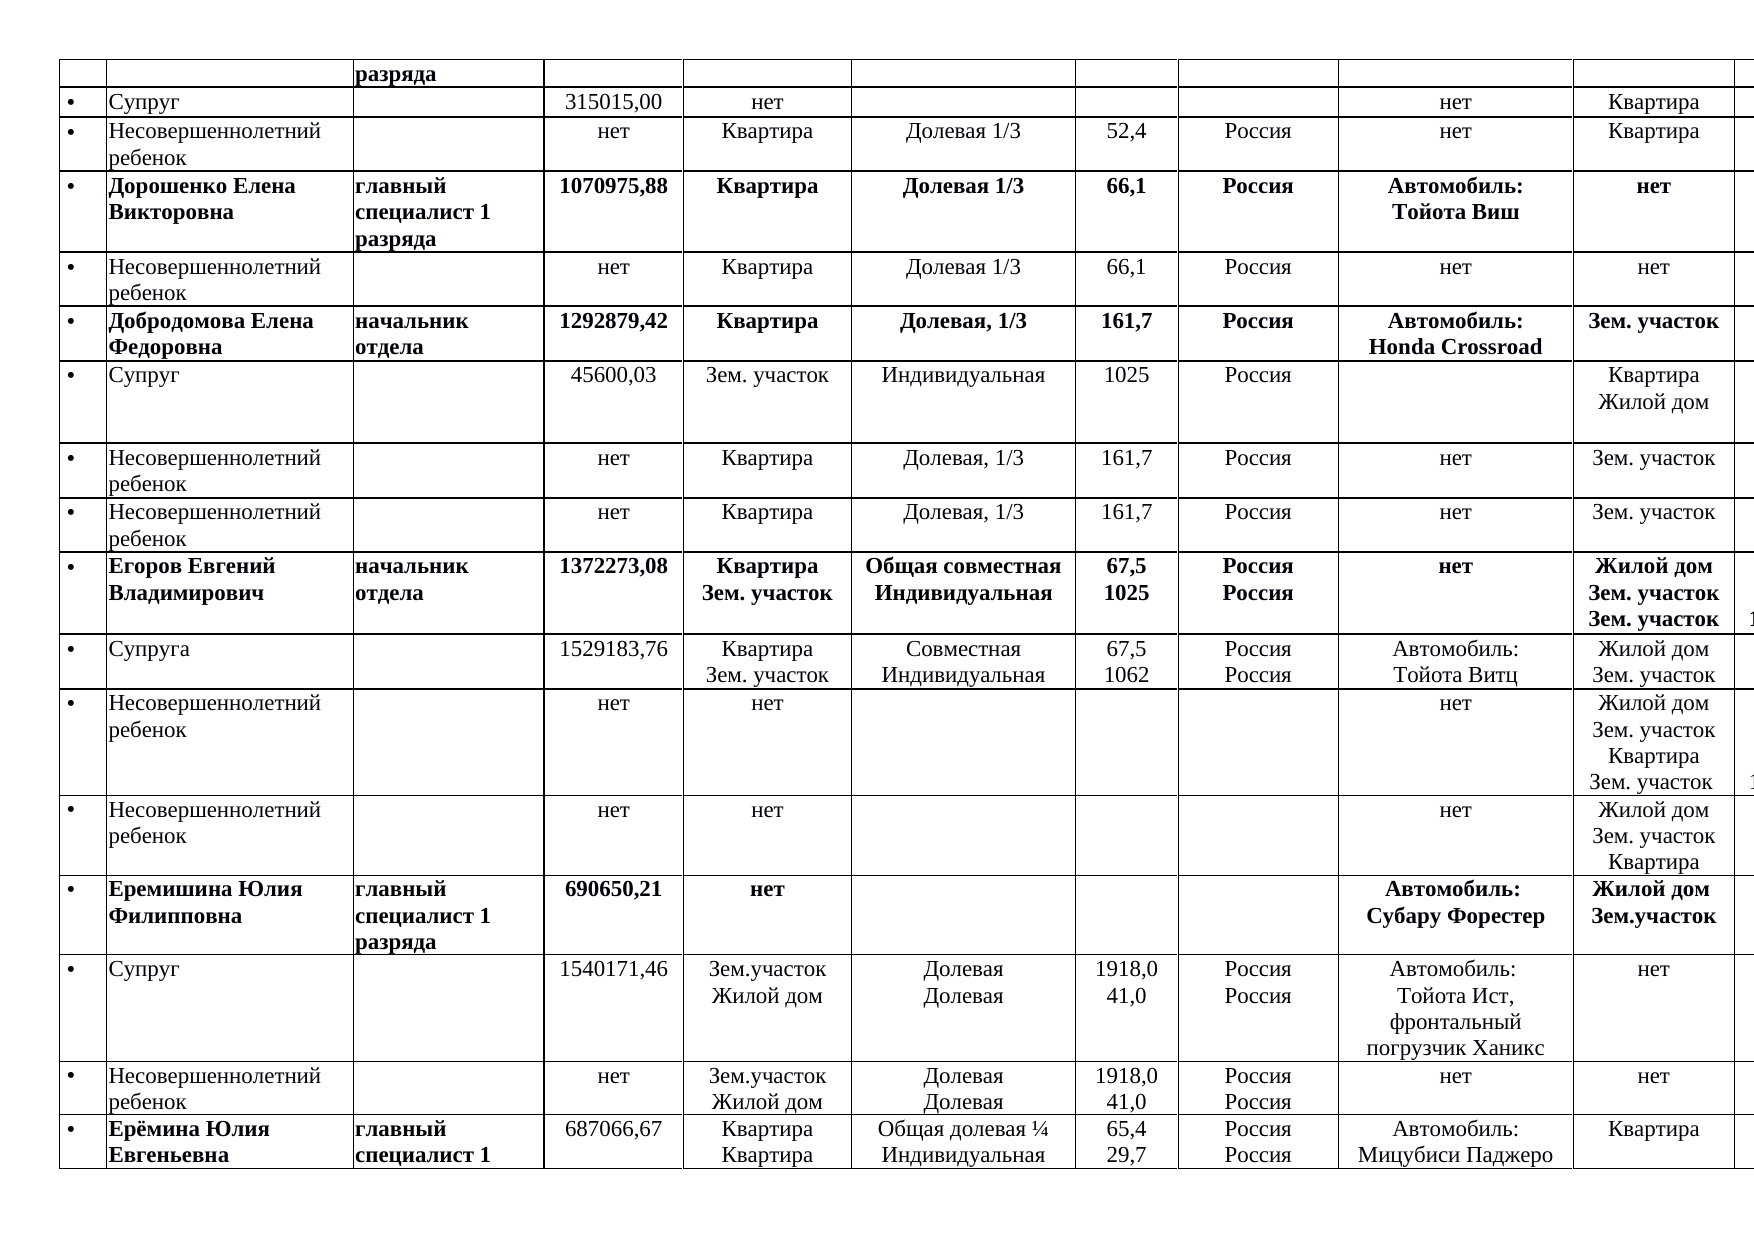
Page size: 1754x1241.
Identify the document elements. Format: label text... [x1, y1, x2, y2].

table_cell Россия [1179, 362, 1338, 442]
table_cell [852, 690, 1075, 795]
table_cell 52,4 [1076, 118, 1177, 170]
table_cell 69,1 652 67,5 19794,0 [1735, 690, 1754, 795]
table_cell [1339, 60, 1572, 86]
table_cell [545, 60, 682, 86]
table_cell Индивидуальная [852, 362, 1075, 442]
table_cell Зем. участок [684, 362, 851, 442]
table_cell [852, 876, 1075, 954]
table_cell нет [1339, 499, 1572, 551]
table_cell Долевая 1/3 [852, 118, 1075, 170]
table_cell нет [684, 796, 851, 875]
table_cell 30,2 [1735, 1115, 1754, 1168]
table_cell Жилой дом Зем. участок Зем. участок [1574, 553, 1734, 633]
table_cell [1179, 60, 1338, 86]
table_cell нет [1339, 88, 1572, 116]
table_cell Общая совместная Индивидуальная [852, 553, 1075, 633]
table_cell Долевая 1/3 [852, 172, 1075, 251]
table_cell Россия [1179, 444, 1338, 497]
table_cell [1735, 1062, 1754, 1114]
table_cell Супруга [107, 635, 353, 688]
table_cell нет [1339, 444, 1572, 497]
table_cell нет [684, 876, 851, 954]
table_cell [354, 690, 543, 795]
table_cell [852, 88, 1075, 116]
table_cell [60, 362, 106, 442]
table_cell [1339, 362, 1572, 442]
table_cell 1292879,42 [545, 307, 682, 360]
table_cell 45600,03 [545, 362, 682, 442]
table_cell нет [545, 499, 682, 551]
table_cell 1025 [1076, 362, 1177, 442]
table_cell 1025 [1735, 444, 1754, 497]
table_cell Несовершеннолетний ребенок [107, 499, 353, 551]
table_cell 1372273,08 [545, 553, 682, 633]
table_cell [1076, 796, 1177, 875]
table_cell Квартира [1574, 88, 1734, 116]
table_cell 1025 [1735, 499, 1754, 551]
table_cell Долевая, 1/3 [852, 499, 1075, 551]
table_cell [354, 635, 543, 688]
table_cell нет [684, 690, 851, 795]
table_cell 65,4 29,7 [1076, 1115, 1177, 1168]
table_cell [1179, 796, 1338, 875]
table_cell 161,7 149,2 [1735, 362, 1754, 442]
table_cell [60, 690, 106, 795]
table_cell Автомобиль: Тойота Виш [1339, 172, 1572, 251]
table_cell Квартира [684, 499, 851, 551]
table_cell Россия [1179, 118, 1338, 170]
table_cell 1025 [1735, 307, 1754, 360]
table_cell 95,0 [1735, 88, 1754, 116]
table_cell [60, 955, 106, 1061]
table_cell главный специалист 1 [354, 1115, 543, 1168]
table_cell [354, 1062, 543, 1114]
table_cell 41,0 1918,0 [1735, 876, 1754, 954]
table_cell Автомобиль: Тойота Витц [1339, 635, 1572, 688]
table_cell [60, 88, 106, 116]
table_cell [1735, 172, 1754, 251]
table_cell Квартира [684, 172, 851, 251]
table_cell Несовершеннолетний ребенок [107, 1062, 353, 1114]
table_cell Ерёмина Юлия Евгеньевна [107, 1115, 353, 1168]
table_cell Егоров Евгений Владимирович [107, 553, 353, 633]
table_cell Автомобиль: Мицубиси Паджеро [1339, 1115, 1572, 1168]
table_cell [60, 253, 106, 305]
table_cell [1735, 253, 1754, 305]
table_cell Общая долевая ¼ Индивидуальная [852, 1115, 1075, 1168]
table_cell 1918,0 41,0 [1076, 955, 1177, 1061]
table_cell [354, 955, 543, 1061]
table_cell 66,1 [1076, 172, 1177, 251]
table_cell нет [545, 118, 682, 170]
table_cell нет [545, 1062, 682, 1114]
table_cell [60, 553, 106, 633]
table_cell [60, 499, 106, 551]
table_cell Россия Россия [1179, 1115, 1338, 1168]
table_cell Несовершеннолетний ребенок [107, 253, 353, 305]
table_cell Квартира [1574, 118, 1734, 170]
table_cell Долевая Долевая [852, 955, 1075, 1061]
table_cell Зем.участок Жилой дом [684, 1062, 851, 1114]
table_cell [354, 118, 543, 170]
table_cell Автомобиль: Honda Crossroad [1339, 307, 1572, 360]
table_cell [1076, 876, 1177, 954]
table_cell 67,5 1025 [1076, 553, 1177, 633]
table_cell [107, 60, 353, 86]
table_cell Россия [1179, 172, 1338, 251]
table_cell главный специалист 1 разряда [354, 876, 543, 954]
table_cell Супруг [107, 88, 353, 116]
table_cell Россия Россия [1179, 955, 1338, 1061]
table_cell [60, 1062, 106, 1114]
table_cell [1179, 690, 1338, 795]
table_cell нет [545, 690, 682, 795]
table_cell 161,7 [1076, 444, 1177, 497]
table_cell нет [1574, 1062, 1734, 1114]
table_cell Совместная Индивидуальная [852, 635, 1075, 688]
table_cell Автомобиль: Тойота Ист, фронтальный погрузчик Ханикс [1339, 955, 1572, 1061]
table_cell нет [1339, 796, 1572, 875]
table_cell Долевая, 1/3 [852, 444, 1075, 497]
table_cell начальник отдела [354, 307, 543, 360]
table_cell [1179, 88, 1338, 116]
table_cell [60, 118, 106, 170]
table_cell 690650,21 [545, 876, 682, 954]
table_cell Долевая, 1/3 [852, 307, 1075, 360]
table_cell 66,1 [1076, 253, 1177, 305]
table_cell Квартира Зем. участок [684, 553, 851, 633]
table_cell 161,7 [1076, 499, 1177, 551]
table_cell 69,1 652 [1735, 635, 1754, 688]
table_cell 1918,0 41,0 [1076, 1062, 1177, 1114]
table_cell Квартира [684, 444, 851, 497]
table_cell нет [684, 88, 851, 116]
table_cell нет [1574, 172, 1734, 251]
table_cell Квартира [1574, 1115, 1734, 1168]
table_cell [354, 444, 543, 497]
table_cell Жилой дом Зем. участок [1574, 635, 1734, 688]
table_cell Зем. участок [1574, 499, 1734, 551]
table_cell [1076, 88, 1177, 116]
table_cell Квартира [684, 118, 851, 170]
table_cell Квартира [684, 307, 851, 360]
table_cell Супруг [107, 362, 353, 442]
table_cell Жилой дом Зем.участок [1574, 876, 1734, 954]
table_cell нет [1339, 690, 1572, 795]
table_cell Долевая 1/3 [852, 253, 1075, 305]
table_cell [60, 1115, 106, 1168]
table_cell нет [1339, 553, 1572, 633]
table_cell [1735, 955, 1754, 1061]
table_cell [60, 876, 106, 954]
table_cell Квартира Квартира [684, 1115, 851, 1168]
table_cell разряда [354, 60, 543, 86]
table_cell [60, 444, 106, 497]
table_cell [1179, 876, 1338, 954]
table_cell 67,5 1062 [1076, 635, 1177, 688]
table_cell 69,1 652 67,5 [1735, 796, 1754, 875]
table_cell 95,0 [1735, 60, 1754, 86]
table_cell Несовершеннолетний ребенок [107, 444, 353, 497]
table_cell [60, 172, 106, 251]
table_cell [852, 796, 1075, 875]
table_cell начальник отдела [354, 553, 543, 633]
table_cell Россия Россия [1179, 1062, 1338, 1114]
table_cell нет [1339, 118, 1572, 170]
table_cell Супруг [107, 955, 353, 1061]
table_cell нет [545, 796, 682, 875]
table_cell 1529183,76 [545, 635, 682, 688]
table_cell нет [545, 253, 682, 305]
table_cell Квартира Жилой дом [1574, 362, 1734, 442]
table_cell Зем. участок [1574, 444, 1734, 497]
table_cell Квартира [684, 253, 851, 305]
table_cell [1574, 60, 1734, 86]
table_cell Несовершеннолетний ребенок [107, 796, 353, 875]
table_cell 687066,67 [545, 1115, 682, 1168]
table_cell Дорошенко Елена Викторовна [107, 172, 353, 251]
table_cell главный специалист 1 разряда [354, 172, 543, 251]
table_cell Россия [1179, 307, 1338, 360]
table_cell 1070975,88 [545, 172, 682, 251]
table_cell Жилой дом Зем. участок Квартира Зем. участок [1574, 690, 1734, 795]
table_cell [60, 796, 106, 875]
table_cell [684, 60, 851, 86]
table_cell Несовершеннолетний ребенок [107, 690, 353, 795]
table_cell Жилой дом Зем. участок Квартира [1574, 796, 1734, 875]
table_cell Добродомова Елена Федоровна [107, 307, 353, 360]
table_cell Россия [1179, 253, 1338, 305]
table_cell 69,1 652 19794,0 [1735, 553, 1754, 633]
table_cell Еремишина Юлия Филипповна [107, 876, 353, 954]
table_cell 161,7 [1076, 307, 1177, 360]
table_cell [354, 499, 543, 551]
table_cell нет [1574, 253, 1734, 305]
table_cell Долевая Долевая [852, 1062, 1075, 1114]
table_cell [1076, 60, 1177, 86]
table_cell Россия [1179, 499, 1338, 551]
table_cell [354, 796, 543, 875]
table_cell 95,0 [1735, 118, 1754, 170]
table_cell [852, 60, 1075, 86]
table_cell Зем. участок [1574, 307, 1734, 360]
table_cell 315015,00 [545, 88, 682, 116]
table_cell [60, 60, 106, 86]
table_cell нет [545, 444, 682, 497]
table_cell нет [1339, 1062, 1572, 1114]
table_cell [60, 635, 106, 688]
table_cell [354, 88, 543, 116]
table_cell [60, 307, 106, 360]
table_cell Несовершеннолетний ребенок [107, 118, 353, 170]
table_cell [354, 362, 543, 442]
table_cell Автомобиль: Субару Форестер [1339, 876, 1572, 954]
table_cell Россия Россия [1179, 553, 1338, 633]
table_cell Россия Россия [1179, 635, 1338, 688]
table_cell 1540171,46 [545, 955, 682, 1061]
table_cell Зем.участок Жилой дом [684, 955, 851, 1061]
table_cell [1076, 690, 1177, 795]
table_cell нет [1574, 955, 1734, 1061]
table_cell Квартира Зем. участок [684, 635, 851, 688]
table_cell нет [1339, 253, 1572, 305]
table_cell [354, 253, 543, 305]
